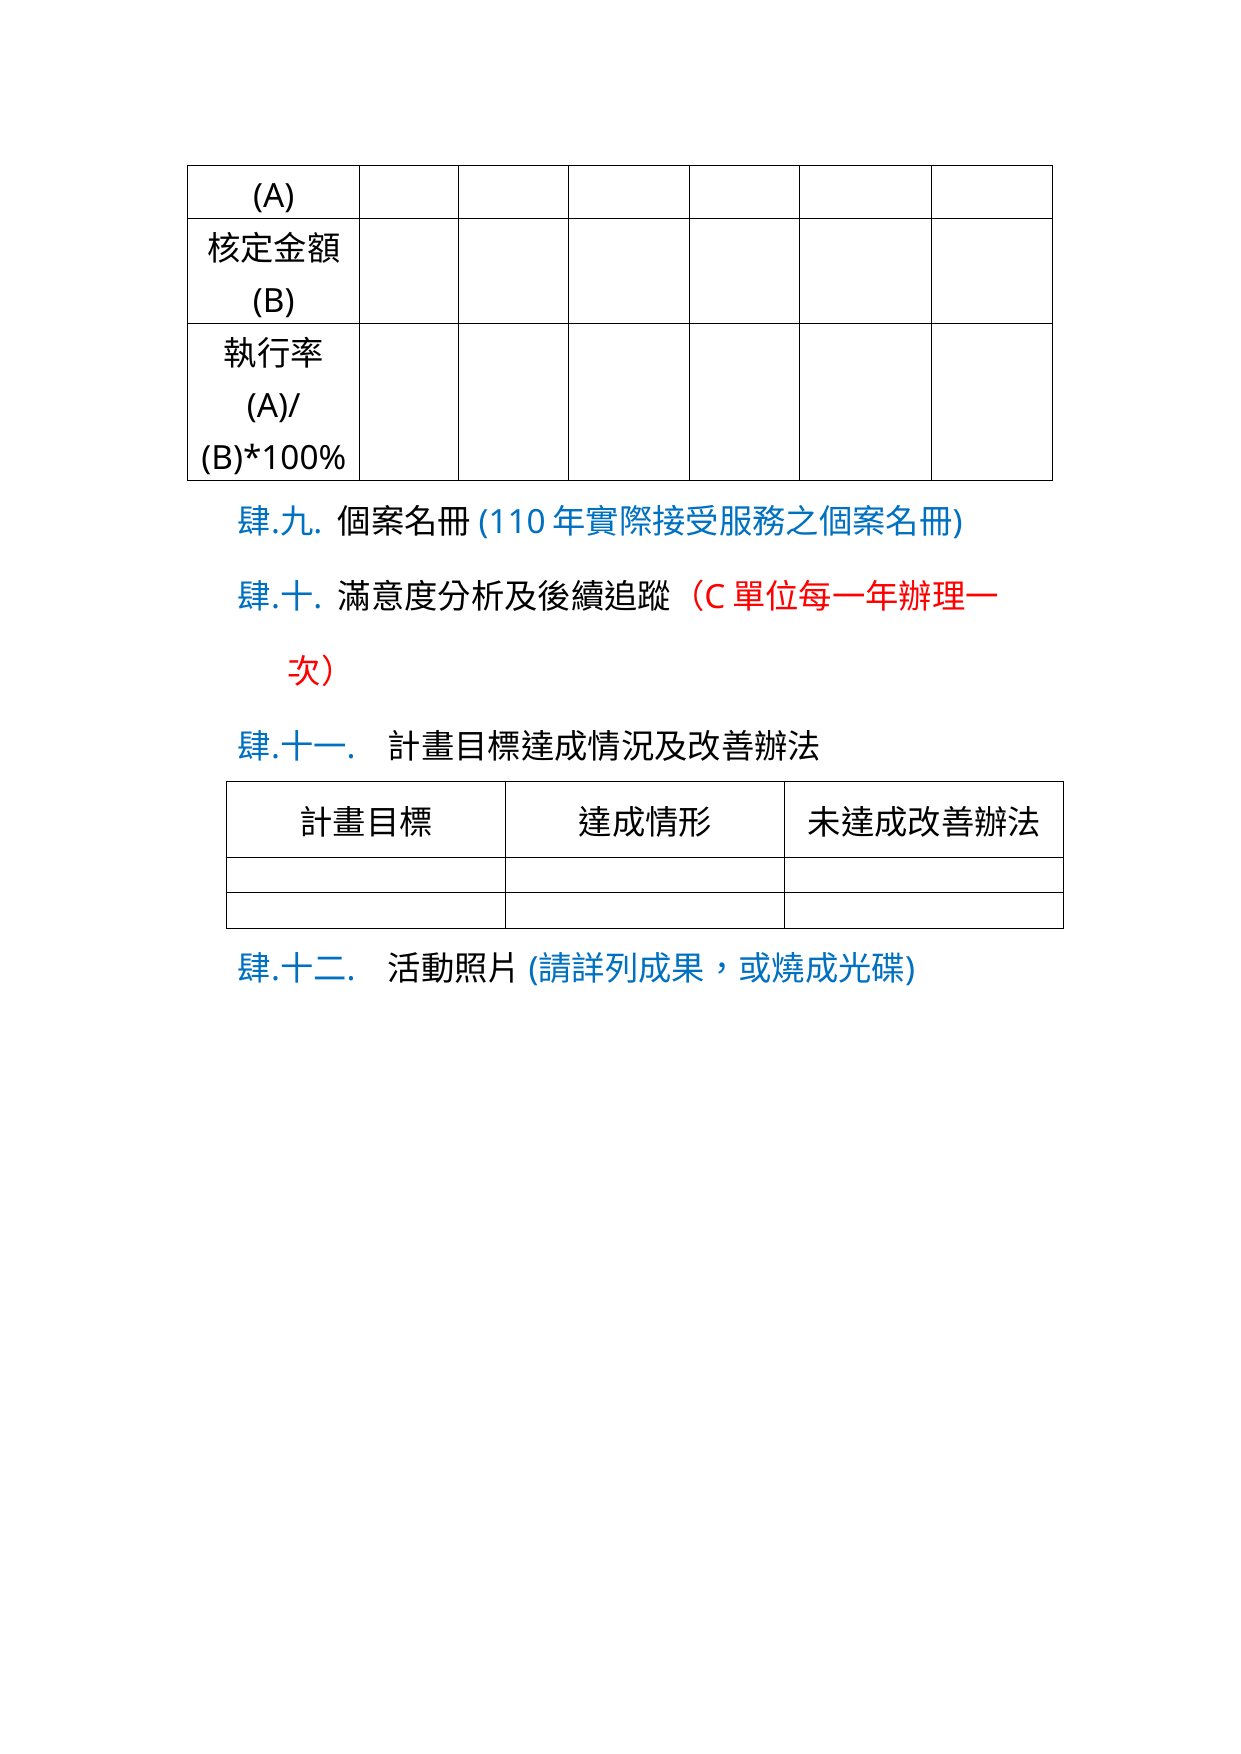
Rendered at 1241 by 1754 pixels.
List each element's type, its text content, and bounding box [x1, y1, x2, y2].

table_cell [569, 219, 689, 323]
table_cell [800, 219, 931, 323]
list 活動照片 (請詳列成果，或燒成光碟) [237, 929, 1053, 1003]
table_cell [459, 166, 568, 218]
table_cell 執行率 (A)/(B)*100% [188, 324, 359, 480]
table_cell [785, 858, 1063, 892]
table_cell [227, 893, 505, 927]
table_cell [360, 219, 458, 323]
table_cell [506, 893, 784, 927]
list 計畫目標達成情況及改善辦法 [237, 706, 1053, 781]
table_cell [506, 858, 784, 892]
table_cell (A) [188, 166, 359, 218]
table_cell [360, 324, 458, 480]
list 個案名冊 (110年實際接受服務之個案名冊) [237, 481, 1053, 556]
table_header 計畫目標 [227, 782, 505, 857]
table_cell [360, 166, 458, 218]
table_cell [800, 324, 931, 480]
table_cell 核定金額(B) [188, 219, 359, 323]
table_cell [227, 858, 505, 892]
table_cell [690, 166, 799, 218]
table_cell [459, 324, 568, 480]
table_header 達成情形 [506, 782, 784, 857]
table_cell [690, 219, 799, 323]
table_cell [785, 893, 1063, 927]
table_header 未達成改善辦法 [785, 782, 1063, 857]
table_cell [800, 166, 931, 218]
list 滿意度分析及後續追蹤（C單位每一年辦理一次） [237, 556, 1053, 706]
table_cell [932, 166, 1052, 218]
table_cell [569, 324, 689, 480]
table_cell [459, 219, 568, 323]
table_cell [932, 324, 1052, 480]
table_cell [932, 219, 1052, 323]
table_cell [690, 324, 799, 480]
table_cell [569, 166, 689, 218]
